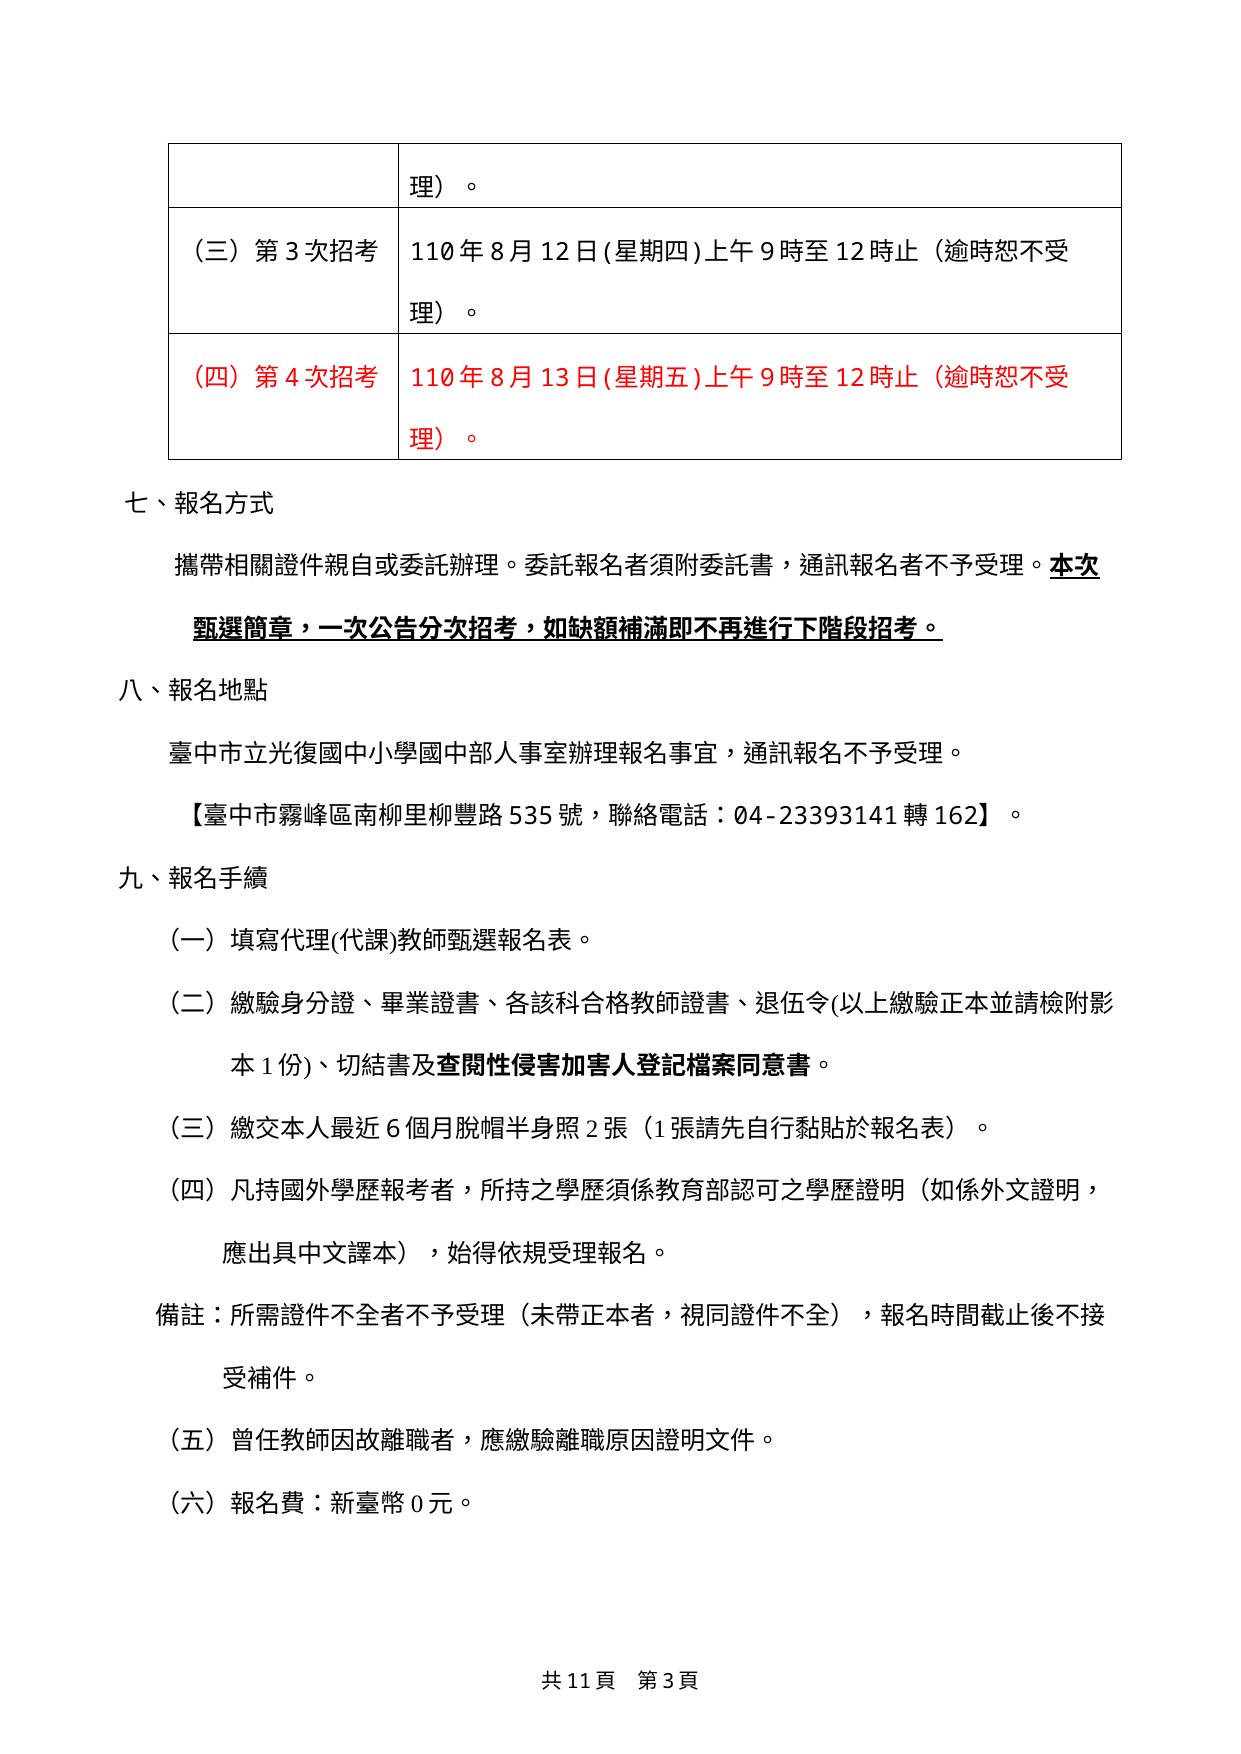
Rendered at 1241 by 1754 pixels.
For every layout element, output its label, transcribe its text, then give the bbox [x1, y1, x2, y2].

text （二）繳驗身分證、畢業證書、各該科合格教師證書、退伍令(以上繳驗正本並請檢附影本1份)、切結書及查閱性侵害加害人登記檔案同意書。 [156, 960, 1122, 1085]
text （六）報名費：新臺幣0元。 [156, 1460, 1122, 1522]
text 備註：所需證件不全者不予受理（未帶正本者，視同證件不全），報名時間截止後不接受補件。 [156, 1272, 1122, 1397]
text 【臺中市霧峰區南柳里柳豐路535號，聯絡電話：04-23393141轉162】。 [118, 772, 1122, 835]
text 七、報名方式 攜帶相關證件親自或委託辦理。委託報名者須附委託書，通訊報名者不予受理。本次 [118, 460, 1122, 585]
table_cell 理）。 [399, 144, 1121, 207]
text 甄選簡章，一次公告分次招考，如缺額補滿即不再進行下階段招考。 [118, 585, 1122, 647]
text （五）曾任教師因故離職者，應繳驗離職原因證明文件。 [156, 1397, 1122, 1460]
text （四）凡持國外學歷報考者，所持之學歷須係教育部認可之學歷證明（如係外文證明，應出具中文譯本），始得依規受理報名。 [156, 1147, 1122, 1272]
table_cell 110年8月12日(星期四)上午9時至12時止（逾時恕不受理）。 [399, 208, 1121, 333]
table_cell [169, 144, 398, 207]
text （三）繳交本人最近6個月脫帽半身照2張（1張請先自行黏貼於報名表）。 [156, 1085, 1122, 1147]
text 九、報名手續 [118, 835, 1122, 897]
table_cell （四）第4次招考 [169, 334, 398, 459]
table_cell 110年8月13日(星期五)上午9時至12時止（逾時恕不受理）。 [399, 334, 1121, 459]
text （一）填寫代理(代課)教師甄選報名表。 [118, 897, 1122, 960]
text 八、報名地點 臺中市立光復國中小學國中部人事室辦理報名事宜，通訊報名不予受理。 [118, 647, 1122, 772]
table_cell （三）第3次招考 [169, 208, 398, 333]
